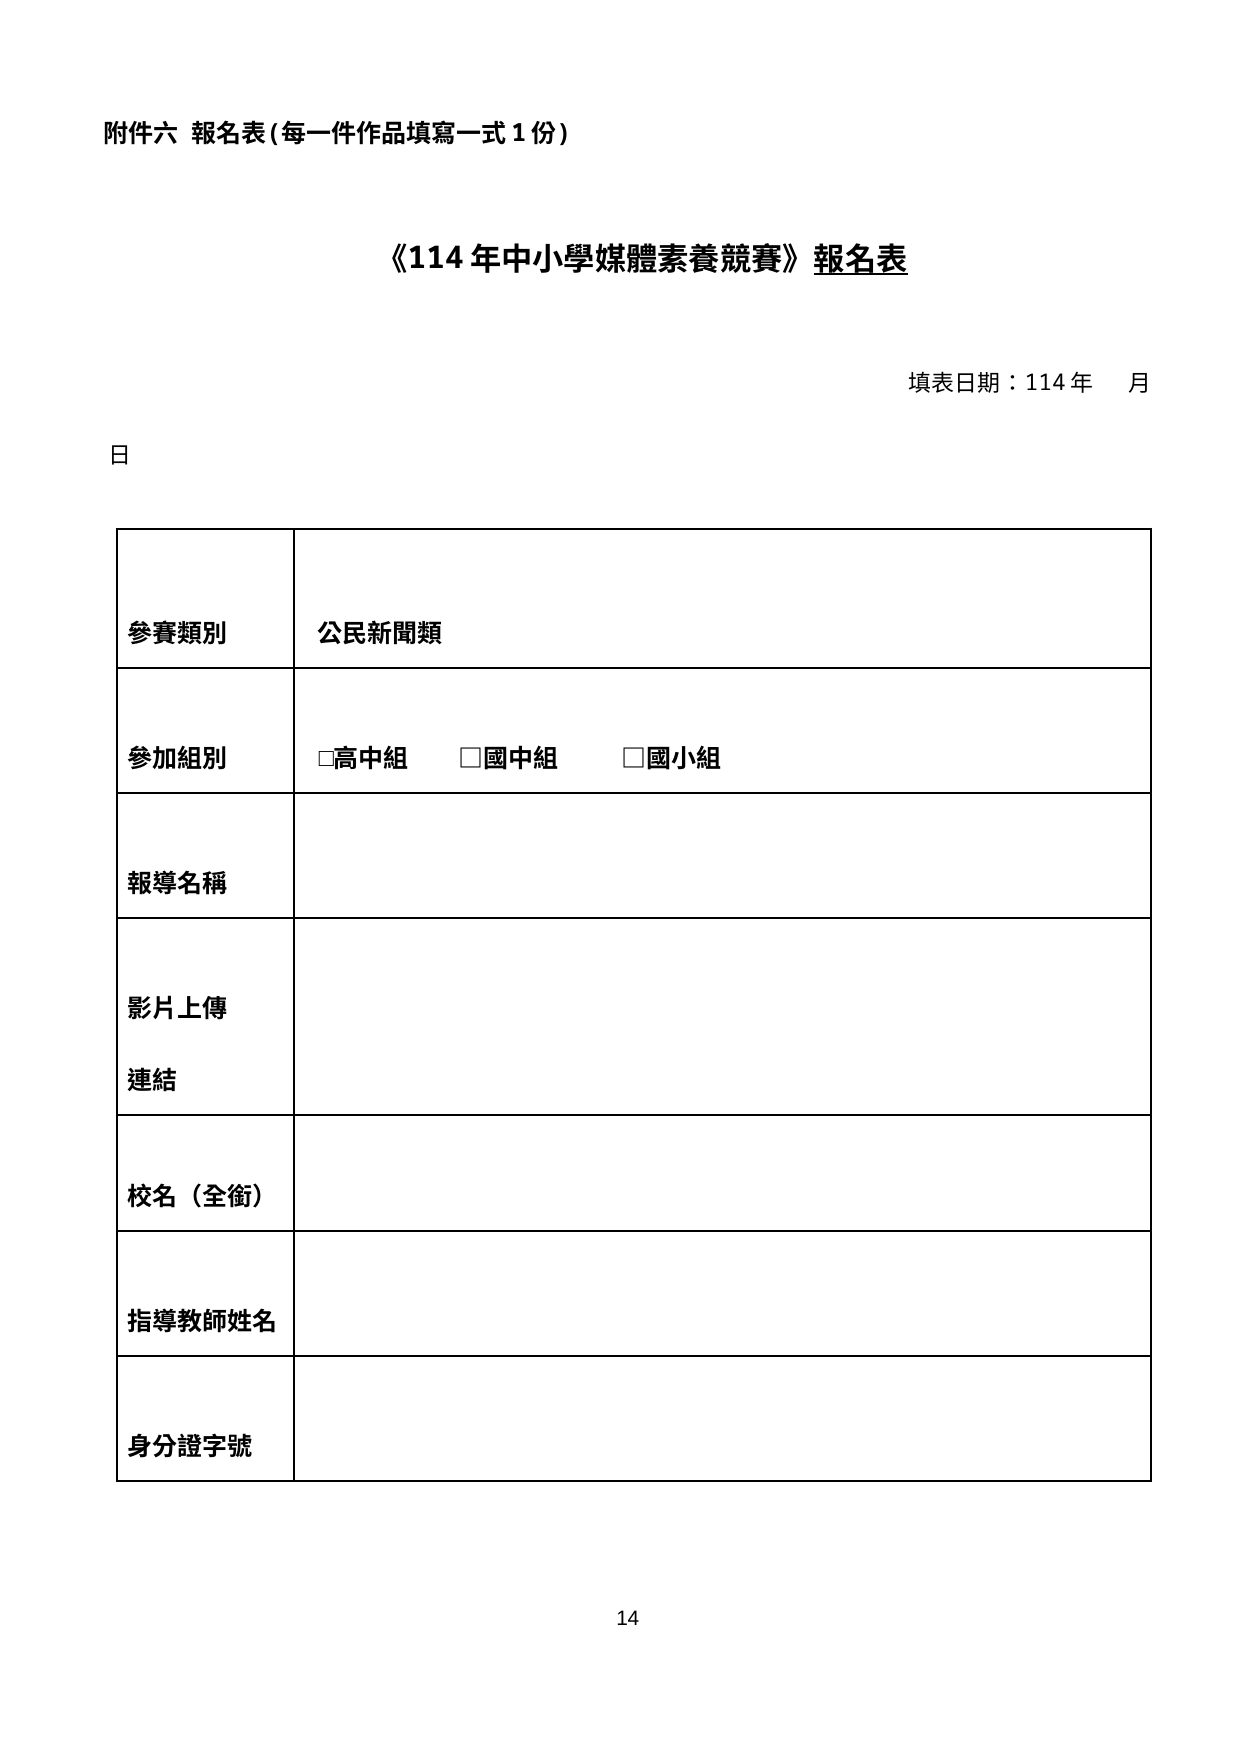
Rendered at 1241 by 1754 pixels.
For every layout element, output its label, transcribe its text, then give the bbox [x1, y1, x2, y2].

table_header 參賽類別 [118, 530, 293, 667]
text 《114年中小學媒體素養競賽》報名表 [103, 215, 907, 277]
table_cell 身分證字號 [118, 1357, 293, 1480]
table_cell [295, 794, 1150, 917]
table_cell [295, 1116, 1150, 1230]
text 填表日期：114年 月 日 [108, 340, 1152, 474]
table_cell 校名（全銜） [118, 1116, 293, 1230]
table_cell [295, 1232, 1150, 1355]
text 附件六 報名表(每一件作品填寫一式1份) [103, 90, 1152, 152]
table_cell [295, 1357, 1150, 1480]
table_cell [295, 919, 1150, 1114]
table_cell 指導教師姓名 [118, 1232, 293, 1355]
table_header 公民新聞類 [295, 530, 1150, 667]
table_cell 報導名稱 [118, 794, 293, 917]
table_cell 影片上傳連結 [118, 919, 293, 1114]
table_cell 參加組別 [118, 669, 293, 792]
table_cell □高中組 □國中組 □國小組 [295, 669, 1150, 792]
